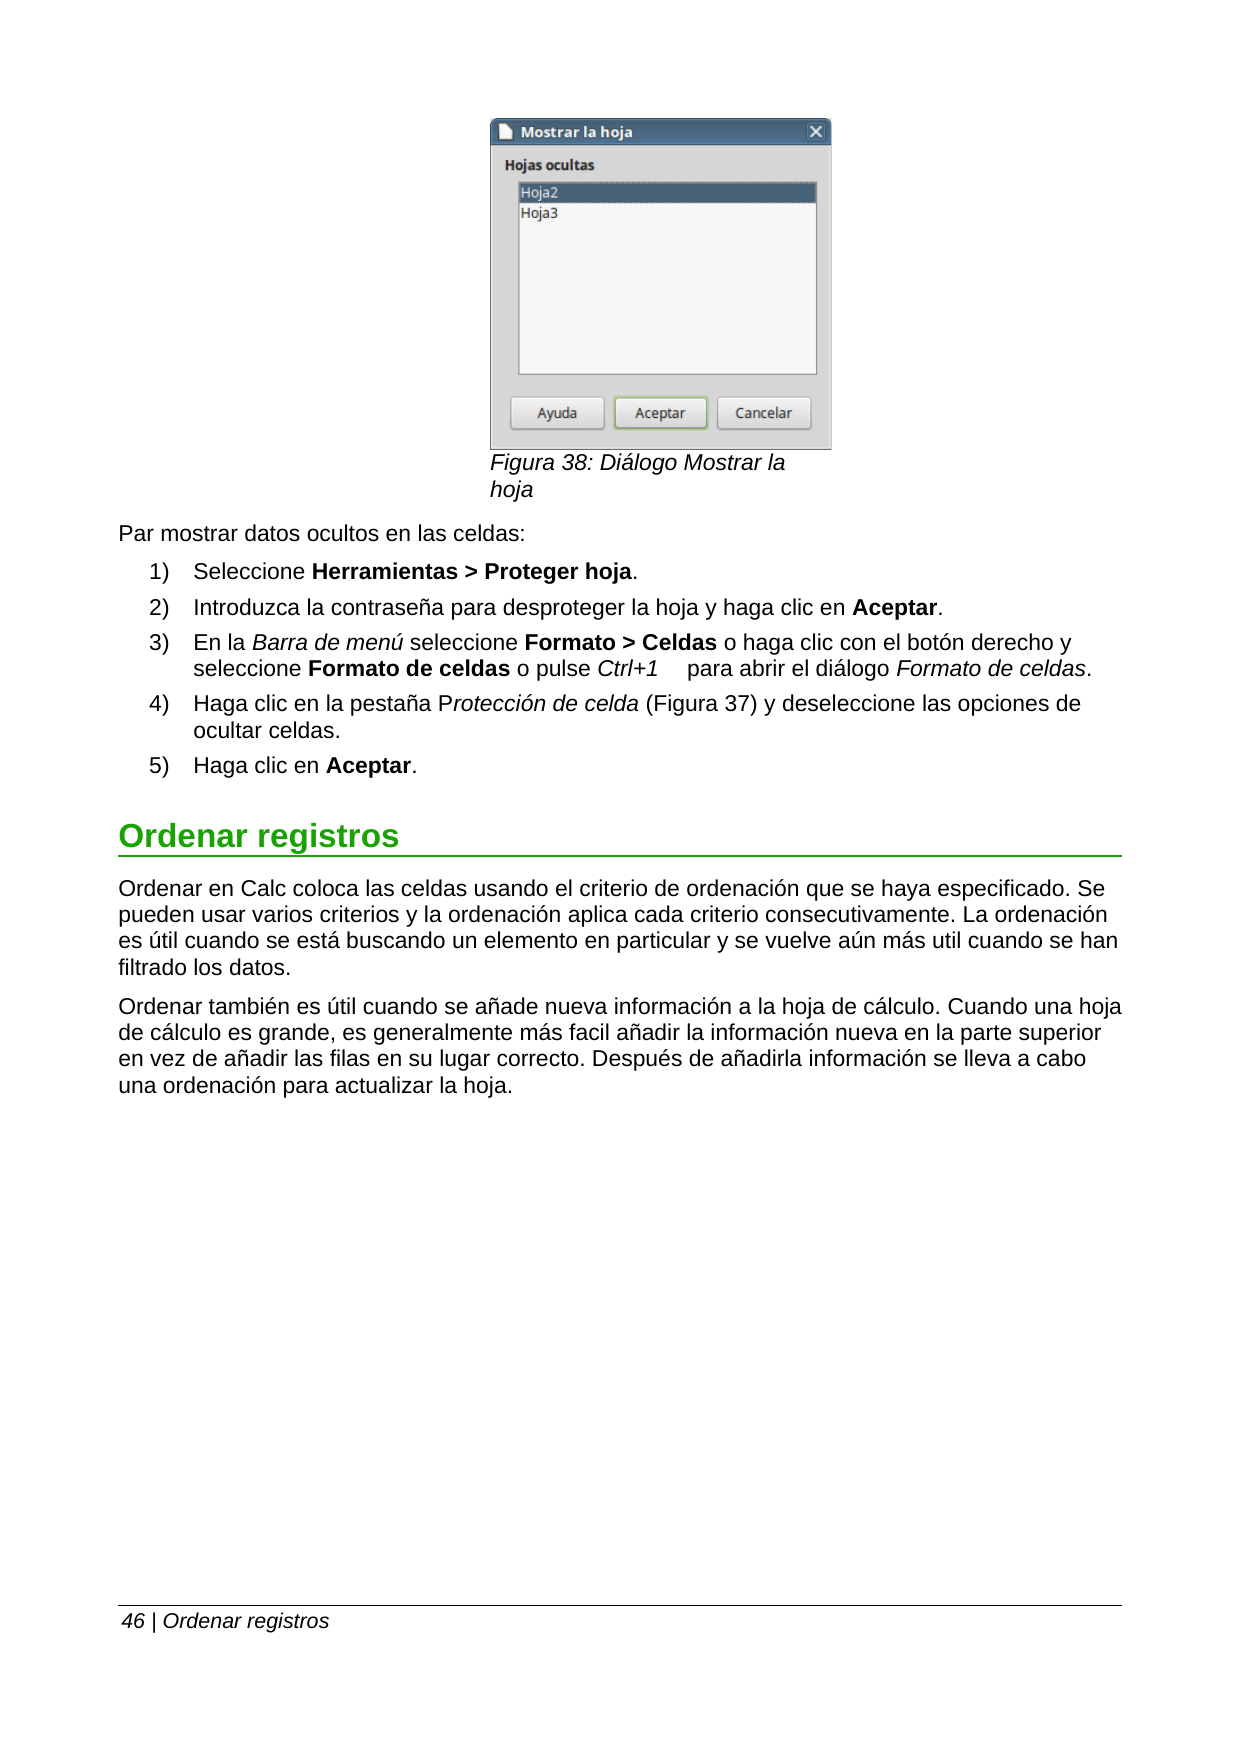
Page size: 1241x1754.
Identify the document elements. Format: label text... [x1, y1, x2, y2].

subtitle Ordenar registros [118, 817, 1122, 855]
text Ordenar en Calc coloca las celdas usando el criterio de ordenación que se haya especificado. Se pueden usar varios criterios y la ordenación aplica cada criterio consecutivamente. La ordenación es útil cuando se está buscando un elemento en particular y se vuelve aún más util cuando se han filtrado los datos. [118, 875, 1122, 980]
list Seleccione Herramientas > Proteger hoja. [169, 558, 1122, 585]
list Haga clic en la pestaña Protección de celda (Figura 37) y deseleccione las opciones de ocultar celdas. [169, 690, 1122, 743]
list Par mostrar datos ocultos en las celdas: [118, 519, 1122, 546]
list Introduzca la contraseña para desproteger la hoja y haga clic en Aceptar. [169, 593, 1122, 620]
list Figura 38: Diálogo Mostrar la hoja [490, 450, 831, 502]
list En la Barra de menú seleccione Formato > Celdas o haga clic con el botón derecho y seleccione Formato de celdas o pulse Ctrl+1 para abrir el diálogo Formato de celdas. [169, 629, 1122, 681]
list Haga clic en Aceptar. [169, 752, 1122, 778]
picture [490, 118, 832, 450]
text Ordenar también es útil cuando se añade nueva información a la hoja de cálculo. Cuando una hoja de cálculo es grande, es generalmente más facil añadir la información nueva en la parte superior en vez de añadir las filas en su lugar correcto. Después de añadirla información se lleva a cabo una ordenación para actualizar la hoja. [118, 993, 1122, 1098]
